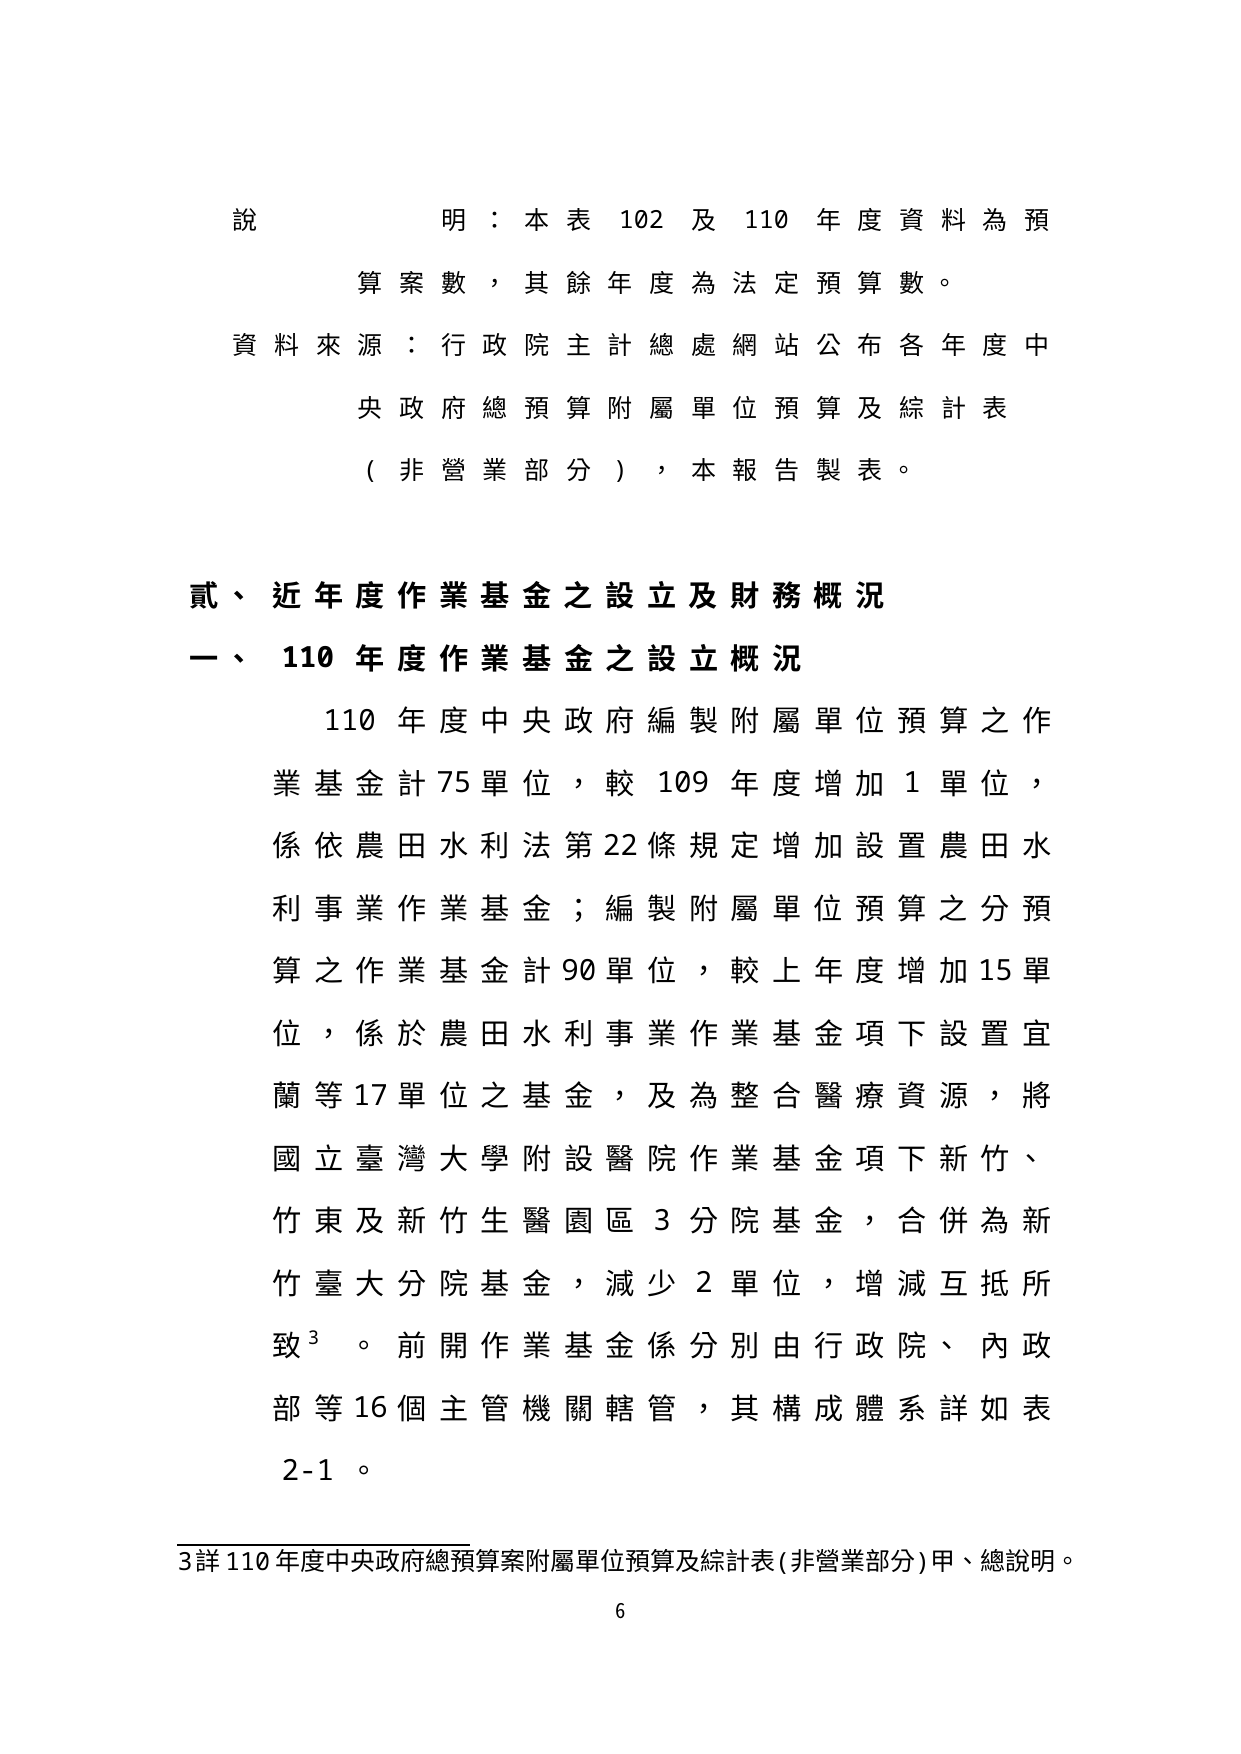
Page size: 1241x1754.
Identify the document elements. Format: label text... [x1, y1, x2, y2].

text 資料來源：行政院主計總處網站公布各年度中央政府總預算附屬單位預算及綜計表(非營業部分)，本報告製表。 [184, 302, 1058, 490]
text 說 明：本表102及110年度資料為預算案數，其餘年度為法定預算數。 [184, 177, 1058, 302]
text 貳、近年度作業基金之設立及財務概況 [183, 552, 1058, 615]
text 詳110年度中央政府總預算案附屬單位預算及綜計表(非營業部分)甲、總說明。 [177, 1546, 1063, 1577]
text 一、110年度作業基金之設立概況 [183, 615, 1058, 677]
text 110年度中央政府編製附屬單位預算之作業基金計75單位，較109年度增加1單位，係依農田水利法第22條規定增加設置農田水利事業作業基金；編製附屬單位預算之分預算之作業基金計90單位，較上年度增加15單位，係於農田水利事業作業基金項下設置宜蘭等17單位之基金，及為整合醫療資源，將國立臺灣大學附設醫院作業基金項下新竹、竹東及新竹生醫園區3分院基金，合併為新竹臺大分院基金，減少2單位，增減互抵所致。前開作業基金係分別由行政院、內政部等16個主管機關轄管，其構成體系詳如表2-1。 [242, 677, 1058, 1490]
